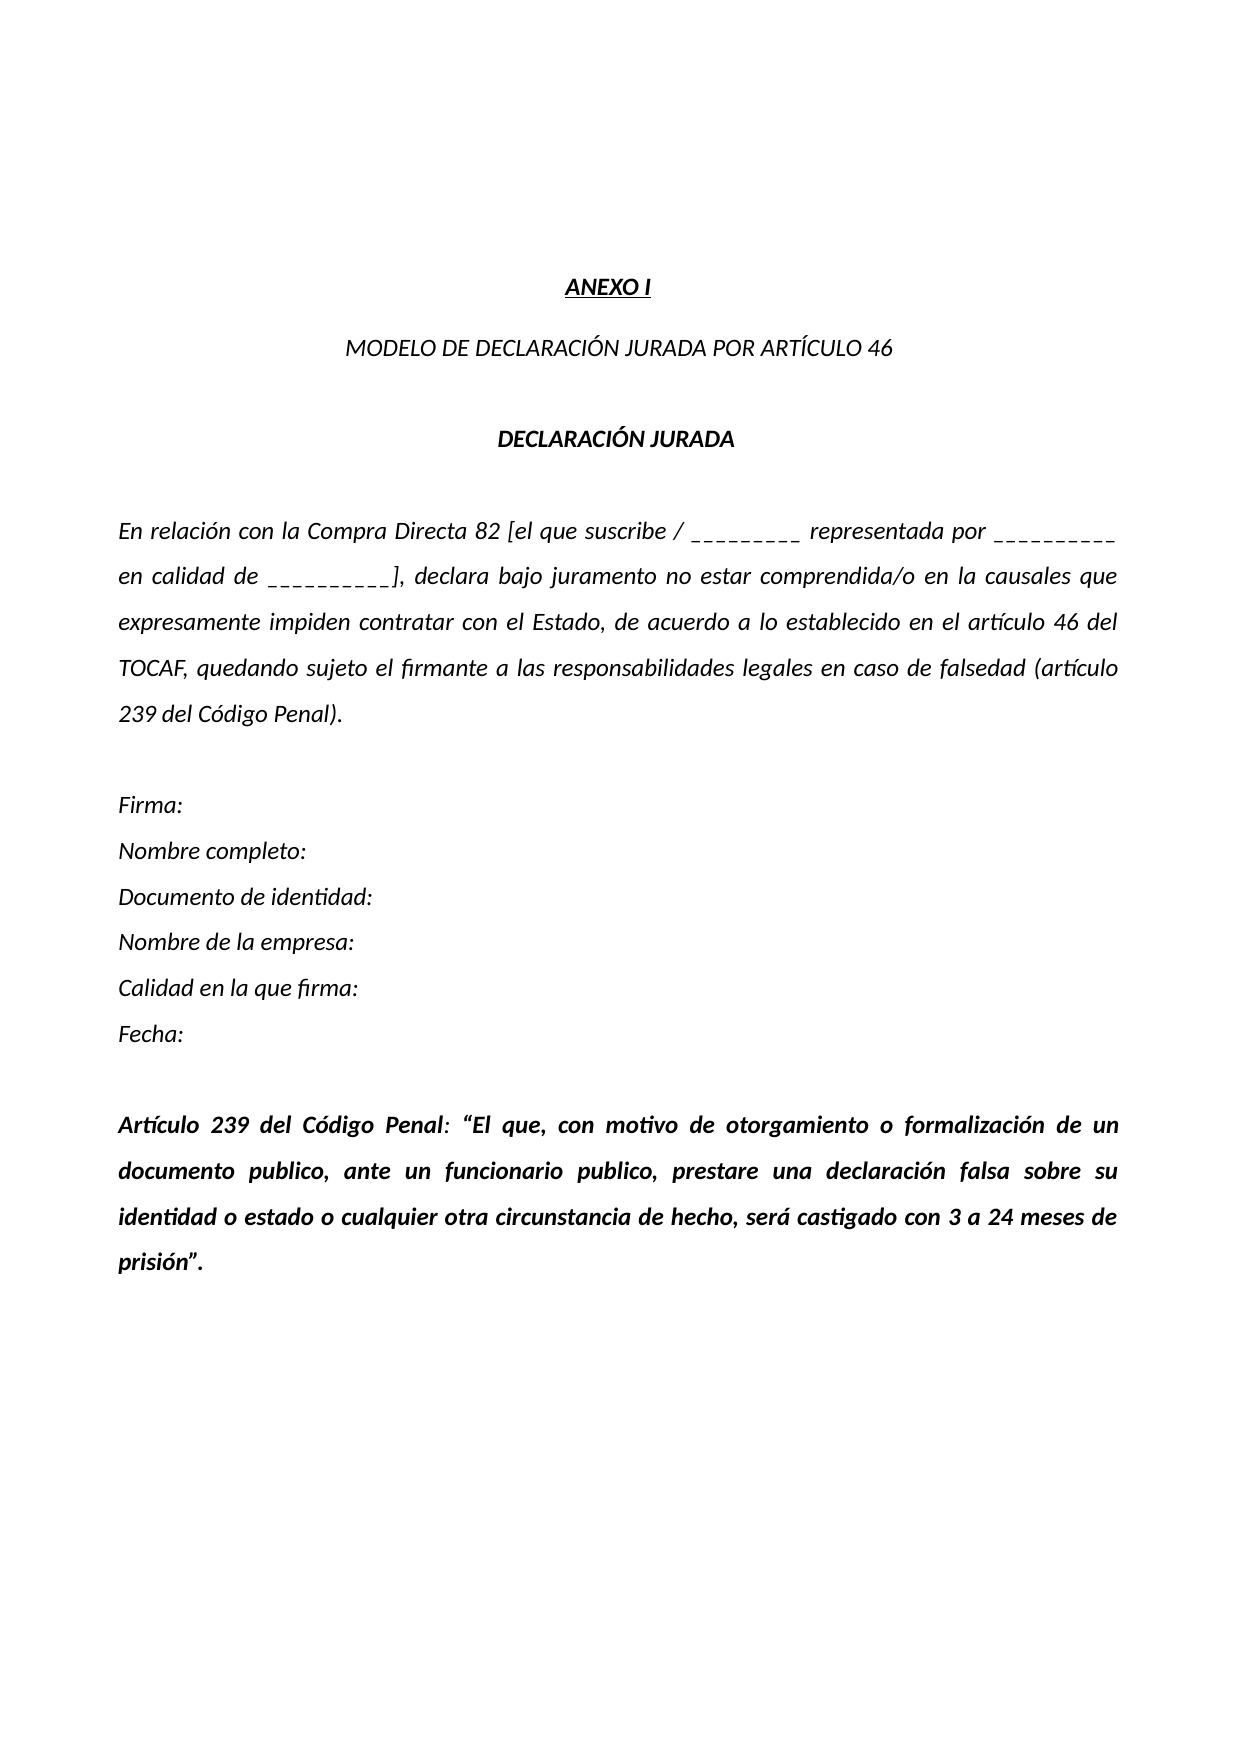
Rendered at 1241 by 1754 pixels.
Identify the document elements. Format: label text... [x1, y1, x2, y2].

text ANEXO I [118, 271, 1122, 301]
text En relación con la Compra Directa 82 [el que suscribe / _________ representada por __________ en calidad de __________], declara bajo juramento no estar comprendida/o en la causales que expresamente impiden contratar con el Estado, de acuerdo a lo establecido en el artículo 46 del TOCAF, quedando sujeto el firmante a las responsabilidades legales en caso de falsedad (artículo 239 del Código Penal). [118, 515, 1122, 728]
text Calidad en la que firma: [118, 972, 1122, 1003]
text Documento de identidad: [118, 881, 1122, 911]
text MODELO DE DECLARACIÓN JURADA POR ARTÍCULO 46 [118, 332, 1122, 362]
text Firma: [118, 789, 1122, 820]
text Artículo 239 del Código Penal: “El que, con motivo de otorgamiento o formalización de un documento publico, ante un funcionario publico, prestare una declaración falsa sobre su identidad o estado o cualquier otra circunstancia de hecho, será castigado con 3 a 24 meses de prisión”. [118, 1109, 1122, 1277]
text DECLARACIÓN JURADA [118, 423, 1122, 454]
text Nombre de la empresa: [118, 926, 1122, 957]
text Fecha: [118, 1018, 1122, 1048]
text Nombre completo: [118, 835, 1122, 865]
